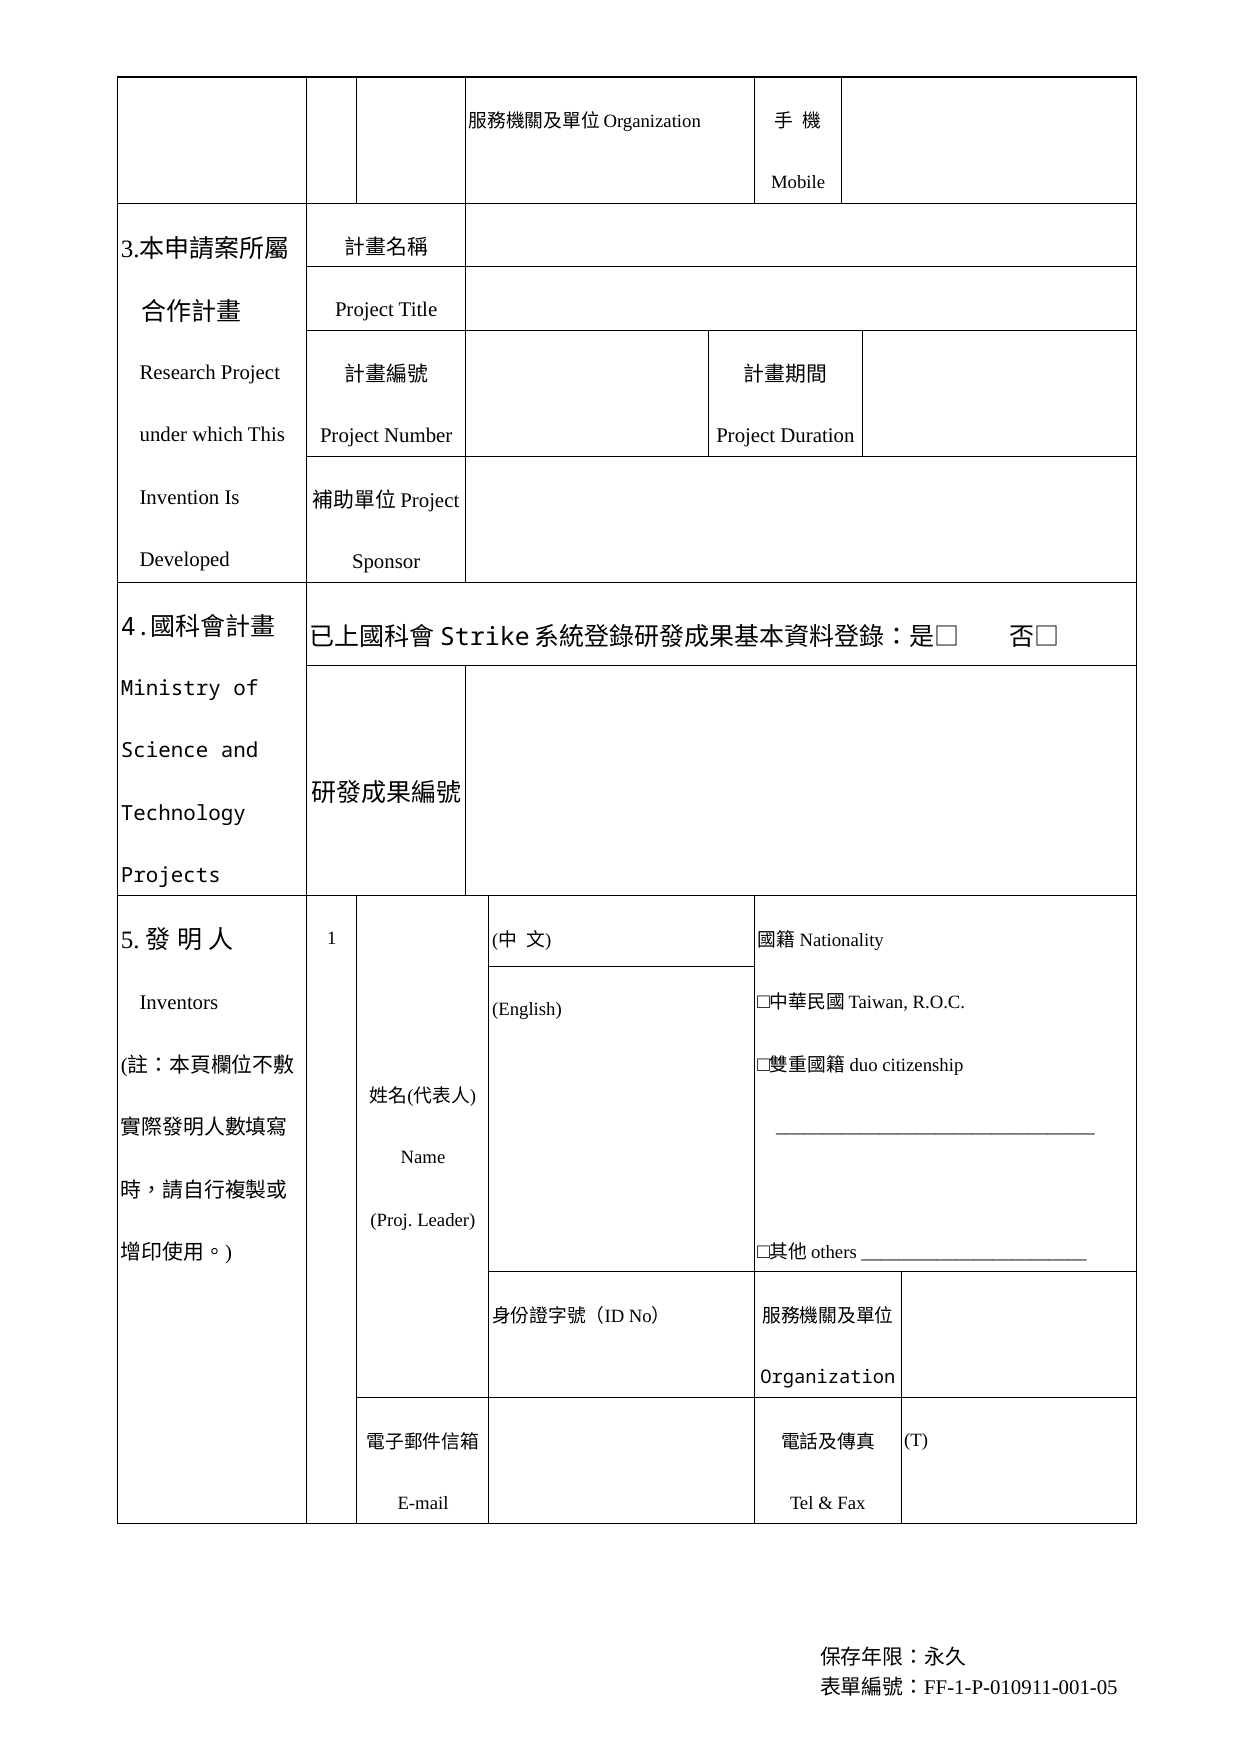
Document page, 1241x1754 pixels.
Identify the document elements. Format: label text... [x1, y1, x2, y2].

table_cell 身份證字號（ID No） [489, 1272, 754, 1397]
table_cell 電話及傳真 Tel & Fax [755, 1398, 901, 1523]
table_cell [466, 204, 1136, 266]
table_cell 計畫期間 Project Duration [709, 331, 862, 456]
table_cell 服務機關及單位Organization [466, 78, 754, 202]
table_cell 國籍 Nationality □中華民國Taiwan, R.O.C. □雙重國籍 duo citizenship __________________________________ □其他others ________________________ [755, 896, 1136, 1271]
table_cell 研發成果編號 [307, 666, 465, 895]
table_cell [466, 267, 1136, 329]
table_cell [307, 78, 356, 202]
table_cell 電子郵件信箱 E-mail [357, 1398, 488, 1523]
table_cell Project Title [307, 267, 465, 329]
table_cell 5. 發 明 人 Inventors (註：本頁欄位不敷實際發明人數填寫時，請自行複製或增印使用。) [118, 896, 306, 1523]
table_cell (English) [489, 967, 754, 1271]
table_cell [466, 666, 1136, 895]
table_cell 1 [307, 896, 356, 1523]
table_cell [489, 1398, 754, 1523]
table_cell [466, 457, 1136, 582]
table_cell 姓名(代表人) Name (Proj. Leader) [357, 896, 488, 1397]
table_cell [863, 331, 1136, 456]
table_cell [842, 78, 1136, 202]
table_cell 4.國科會計畫 Ministry of Science and Technology Projects [118, 583, 306, 895]
table_cell 服務機關及單位Organization [755, 1272, 901, 1397]
table_cell 手 機Mobile [755, 78, 841, 202]
table_cell [466, 331, 708, 456]
table_cell (T) [902, 1398, 1136, 1523]
table_cell 補助單位Project Sponsor [307, 457, 465, 582]
table_cell 計畫名稱 [307, 204, 465, 266]
table_cell [357, 78, 465, 202]
table_cell [902, 1272, 1136, 1397]
table_cell (中 文) [489, 896, 754, 966]
table_cell [118, 78, 306, 202]
table_cell 3.本申請案所屬合作計畫 Research Project under which This Invention Is Developed [118, 204, 306, 582]
table_cell 已上國科會Strike系統登錄研發成果基本資料登錄：是□ 否□ [307, 583, 1136, 665]
table_cell 計畫編號 Project Number [307, 331, 465, 456]
